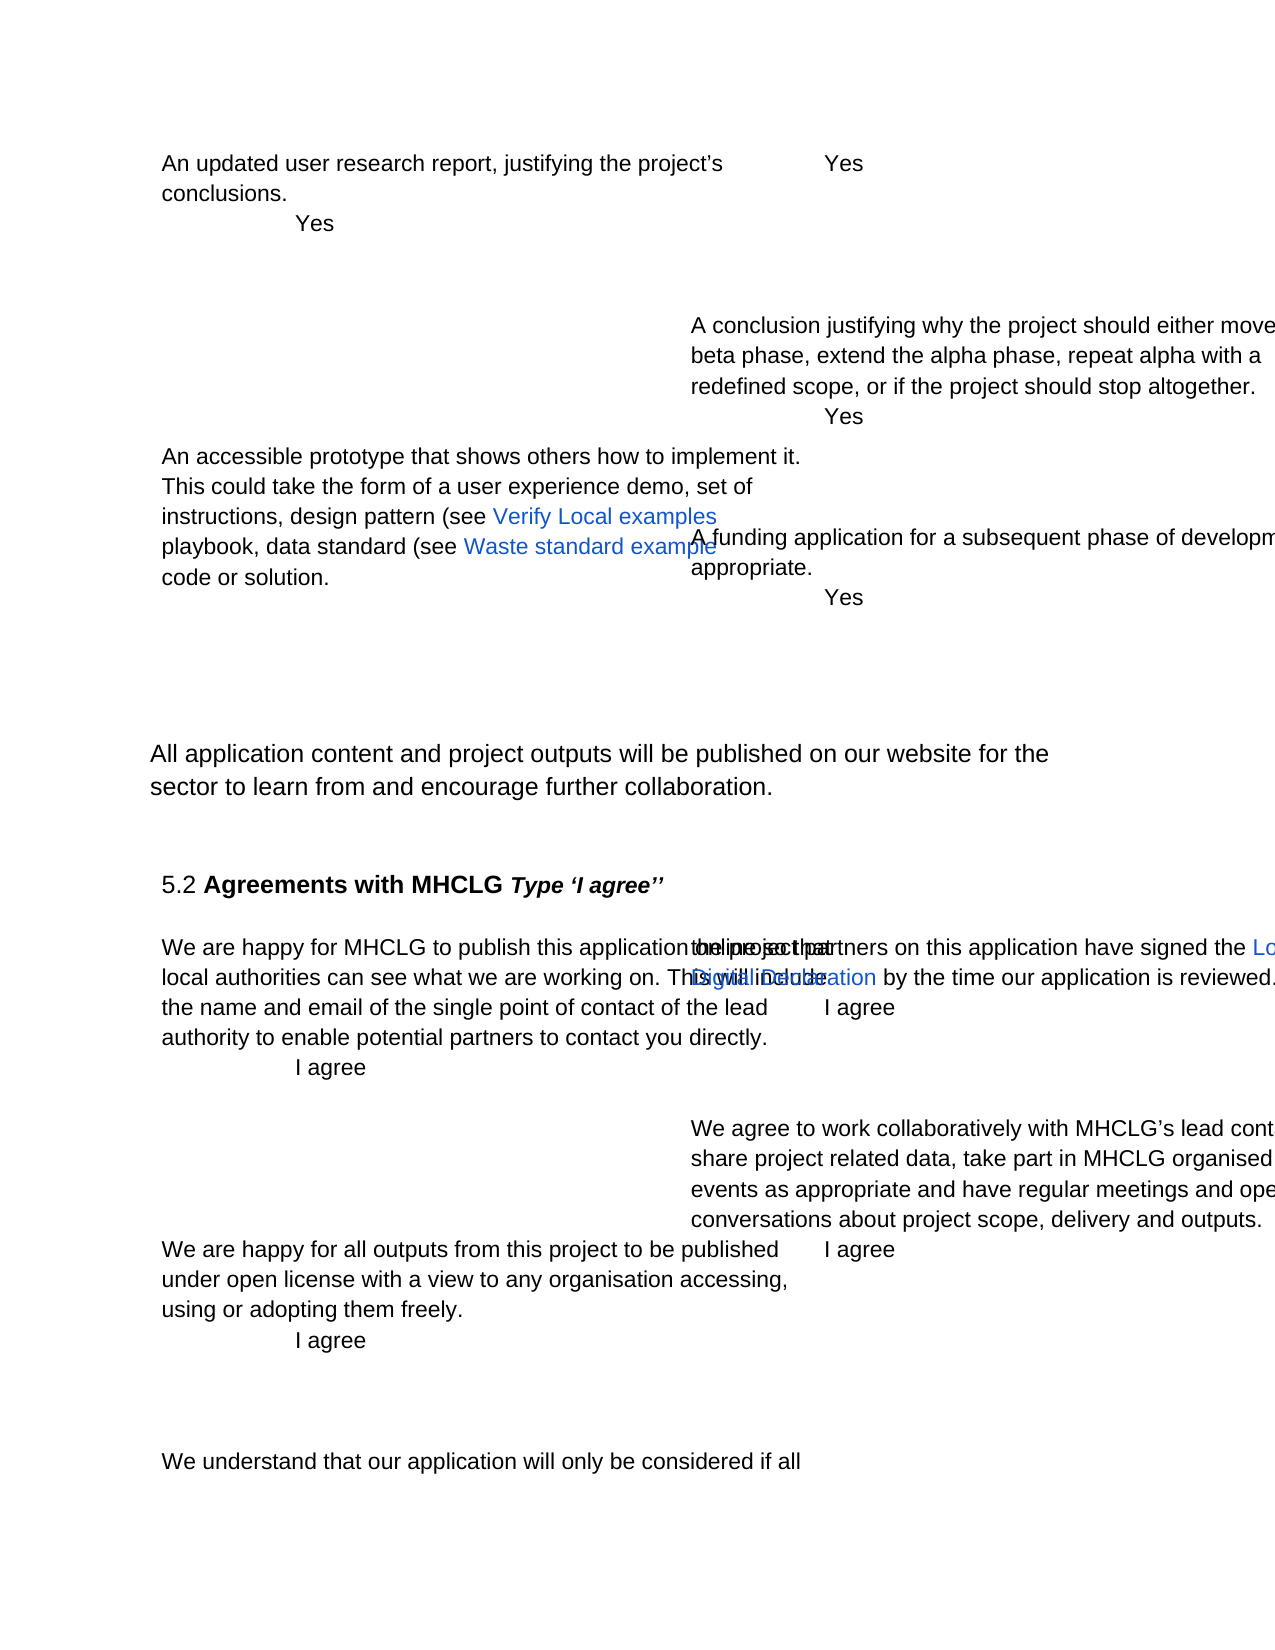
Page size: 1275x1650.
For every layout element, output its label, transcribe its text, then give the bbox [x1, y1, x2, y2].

text We are happy for all outputs from this project to be published under open license with a view to any organisation accessing, using or adopting them freely. [161, 1236, 637, 1323]
text Yes [295, 210, 369, 237]
text We are happy for MHCLG to publish this application online so that local authorities can see what we are working on. This will include the name and email of the single point of contact of the lead authority to enable potential partners to contact you directly. [161, 933, 637, 1051]
text Yes [824, 584, 898, 610]
text I agree [824, 994, 931, 1020]
text We agree to work collaboratively with MHCLG’s lead contact, share project related data, take part in MHCLG organised events as appropriate and have regular meetings and open conversations about project scope, delivery and outputs. [691, 1115, 1275, 1232]
text We understand that our application will only be considered if all the project partners on this application have signed the Local Digital Declaration by the time our application is reviewed. [691, 933, 1275, 990]
text I agree [295, 1054, 401, 1081]
text All application content and project outputs will be published on our website for the sector to learn from and encourage further collaboration. [150, 739, 1084, 801]
text I agree [824, 1236, 931, 1262]
text A funding application for a subsequent phase of development, if appropriate. [691, 523, 1275, 580]
text A conclusion justifying why the project should either move into a beta phase, extend the alpha phase, repeat alpha with a redefined scope, or if the project should stop altogether. [691, 312, 1275, 399]
text Yes [824, 150, 898, 176]
text Yes [824, 403, 898, 429]
text I agree [295, 1327, 401, 1353]
text We understand that our application will only be considered if all the project partners on this application have signed the Local Digital Declaration by the time our application is reviewed. [161, 1448, 637, 1474]
text An updated user research report, justifying the project’s conclusions. [161, 150, 637, 207]
text 5.2 Agreements with MHCLG Type ‘I agree’’ [161, 869, 1012, 898]
text An accessible prototype that shows others how to implement it. This could take the form of a user experience demo, set of instructions, design pattern (see Verify Local examples), playbook, data standard (see Waste standard example), open code or solution. [161, 443, 637, 590]
